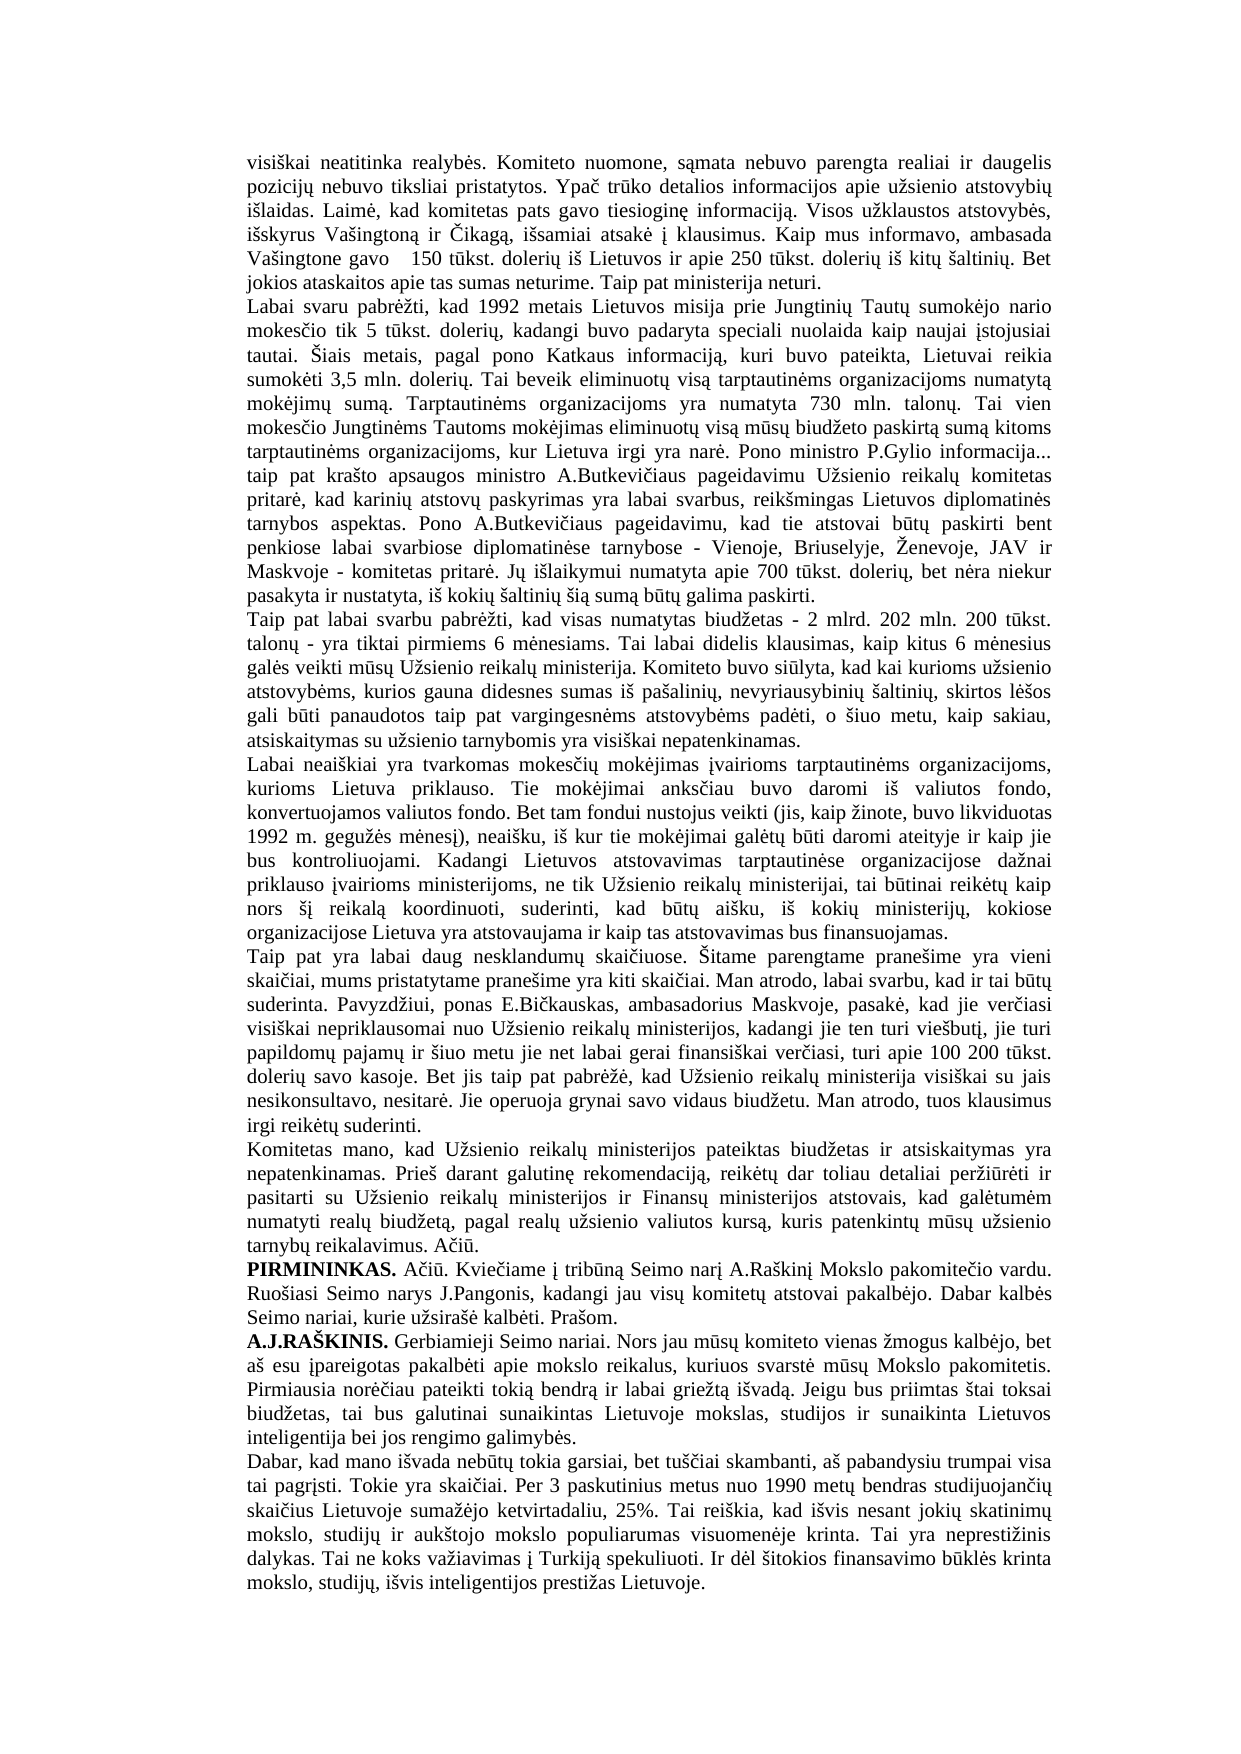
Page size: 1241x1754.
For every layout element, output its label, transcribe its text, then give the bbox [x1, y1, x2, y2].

text PIRMININKAS. Ačiū. Kviečiame į tribūną Seimo narį A.Raškinį Mokslo pakomitečio vardu. Ruošiasi Seimo narys J.Pangonis, kadangi jau visų komitetų atstovai pakalbėjo. Dabar kalbės Seimo nariai, kurie užsirašė kalbėti. Prašom. [247, 1257, 1053, 1329]
text Komitetas mano, kad Užsienio reikalų ministerijos pateiktas biudžetas ir atsiskaitymas yra nepatenkinamas. Prieš darant galutinę rekomendaciją, reikėtų dar toliau detaliai peržiūrėti ir pasitarti su Užsienio reikalų ministerijos ir Finansų ministerijos atstovais, kad galėtumėm numatyti realų biudžetą, pagal realų užsienio valiutos kursą, kuris patenkintų mūsų užsienio tarnybų reikalavimus. Ačiū. [247, 1137, 1053, 1257]
text Labai neaiškiai yra tvarkomas mokesčių mokėjimas įvairioms tarptautinėms organizacijoms, kurioms Lietuva priklauso. Tie mokėjimai anksčiau buvo daromi iš valiutos fondo, konvertuojamos valiutos fondo. Bet tam fondui nustojus veikti (jis, kaip žinote, buvo likviduotas 1992 m. gegužės mėnesį), neaišku, iš kur tie mokėjimai galėtų būti daromi ateityje ir kaip jie bus kontroliuojami. Kadangi Lietuvos atstovavimas tarptautinėse organizacijose dažnai priklauso įvairioms ministerijoms, ne tik Užsienio reikalų ministerijai, tai būtinai reikėtų kaip nors šį reikalą koordinuoti, suderinti, kad būtų aišku, iš kokių ministerijų, kokiose organizacijose Lietuva yra atstovaujama ir kaip tas atstovavimas bus finansuojamas. [247, 752, 1053, 944]
text Taip pat labai svarbu pabrėžti, kad visas numatytas biudžetas - 2 mlrd. 202 mln. 200 tūkst. talonų - yra tiktai pirmiems 6 mėnesiams. Tai labai didelis klausimas, kaip kitus 6 mėnesius galės veikti mūsų Užsienio reikalų ministerija. Komiteto buvo siūlyta, kad kai kurioms užsienio atstovybėms, kurios gauna didesnes sumas iš pašalinių, nevyriausybinių šaltinių, skirtos lėšos gali būti panaudotos taip pat vargingesnėms atstovybėms padėti, o šiuo metu, kaip sakiau, atsiskaitymas su užsienio tarnybomis yra visiškai nepatenkinamas. [247, 607, 1053, 752]
text A.J.RAŠKINIS. Gerbiamieji Seimo nariai. Nors jau mūsų komiteto vienas žmogus kalbėjo, bet aš esu įpareigotas pakalbėti apie mokslo reikalus, kuriuos svarstė mūsų Mokslo pakomitetis. Pirmiausia norėčiau pateikti tokią bendrą ir labai griežtą išvadą. Jeigu bus priimtas štai toksai biudžetas, tai bus galutinai sunaikintas Lietuvoje mokslas, studijos ir sunaikinta Lietuvos inteligentija bei jos rengimo galimybės. [247, 1329, 1053, 1449]
text Dabar, kad mano išvada nebūtų tokia garsiai, bet tuščiai skambanti, aš pabandysiu trumpai visa tai pagrįsti. Tokie yra skaičiai. Per 3 paskutinius metus nuo 1990 metų bendras studijuojančių skaičius Lietuvoje sumažėjo ketvirtadaliu, 25%. Tai reiškia, kad išvis nesant jokių skatinimų mokslo, studijų ir aukštojo mokslo populiarumas visuomenėje krinta. Tai yra neprestižinis dalykas. Tai ne koks važiavimas į Turkiją spekuliuoti. Ir dėl šitokios finansavimo būklės krinta mokslo, studijų, išvis inteligentijos prestižas Lietuvoje. [247, 1449, 1053, 1594]
text Labai svaru pabrėžti, kad 1992 metais Lietuvos misija prie Jungtinių Tautų sumokėjo nario mokesčio tik 5 tūkst. dolerių, kadangi buvo padaryta speciali nuolaida kaip naujai įstojusiai tautai. Šiais metais, pagal pono Katkaus informaciją, kuri buvo pateikta, Lietuvai reikia sumokėti 3,5 mln. dolerių. Tai beveik eliminuotų visą tarptautinėms organizacijoms numatytą mokėjimų sumą. Tarptautinėms organizacijoms yra numatyta 730 mln. talonų. Tai vien mokesčio Jungtinėms Tautoms mokėjimas eliminuotų visą mūsų biudžeto paskirtą sumą kitoms tarptautinėms organizacijoms, kur Lietuva irgi yra narė. Pono ministro P.Gylio informacija... taip pat krašto apsaugos ministro A.Butkevičiaus pageidavimu Užsienio reikalų komitetas pritarė, kad karinių atstovų paskyrimas yra labai svarbus, reikšmingas Lietuvos diplomatinės tarnybos aspektas. Pono A.Butkevičiaus pageidavimu, kad tie atstovai būtų paskirti bent penkiose labai svarbiose diplomatinėse tarnybose - Vienoje, Briuselyje, Ženevoje, JAV ir Maskvoje - komitetas pritarė. Jų išlaikymui numatyta apie 700 tūkst. dolerių, bet nėra niekur pasakyta ir nustatyta, iš kokių šaltinių šią sumą būtų galima paskirti. [247, 294, 1053, 607]
text visiškai neatitinka realybės. Komiteto nuomone, sąmata nebuvo parengta realiai ir daugelis pozicijų nebuvo tiksliai pristatytos. Ypač trūko detalios informacijos apie užsienio atstovybių išlaidas. Laimė, kad komitetas pats gavo tiesioginę informaciją. Visos užklaustos atstovybės, išskyrus Vašingtoną ir Čikagą, išsamiai atsakė į klausimus. Kaip mus informavo, ambasada Vašingtone gavo 150 tūkst. dolerių iš Lietuvos ir apie 250 tūkst. dolerių iš kitų šaltinių. Bet jokios ataskaitos apie tas sumas neturime. Taip pat ministerija neturi. [247, 150, 1053, 294]
text Taip pat yra labai daug nesklandumų skaičiuose. Šitame parengtame pranešime yra vieni skaičiai, mums pristatytame pranešime yra kiti skaičiai. Man atrodo, labai svarbu, kad ir tai būtų suderinta. Pavyzdžiui, ponas E.Bičkauskas, ambasadorius Maskvoje, pasakė, kad jie verčiasi visiškai nepriklausomai nuo Užsienio reikalų ministerijos, kadangi jie ten turi viešbutį, jie turi papildomų pajamų ir šiuo metu jie net labai gerai finansiškai verčiasi, turi apie 100 200 tūkst. dolerių savo kasoje. Bet jis taip pat pabrėžė, kad Užsienio reikalų ministerija visiškai su jais nesikonsultavo, nesitarė. Jie operuoja grynai savo vidaus biudžetu. Man atrodo, tuos klausimus irgi reikėtų suderinti. [247, 944, 1053, 1137]
